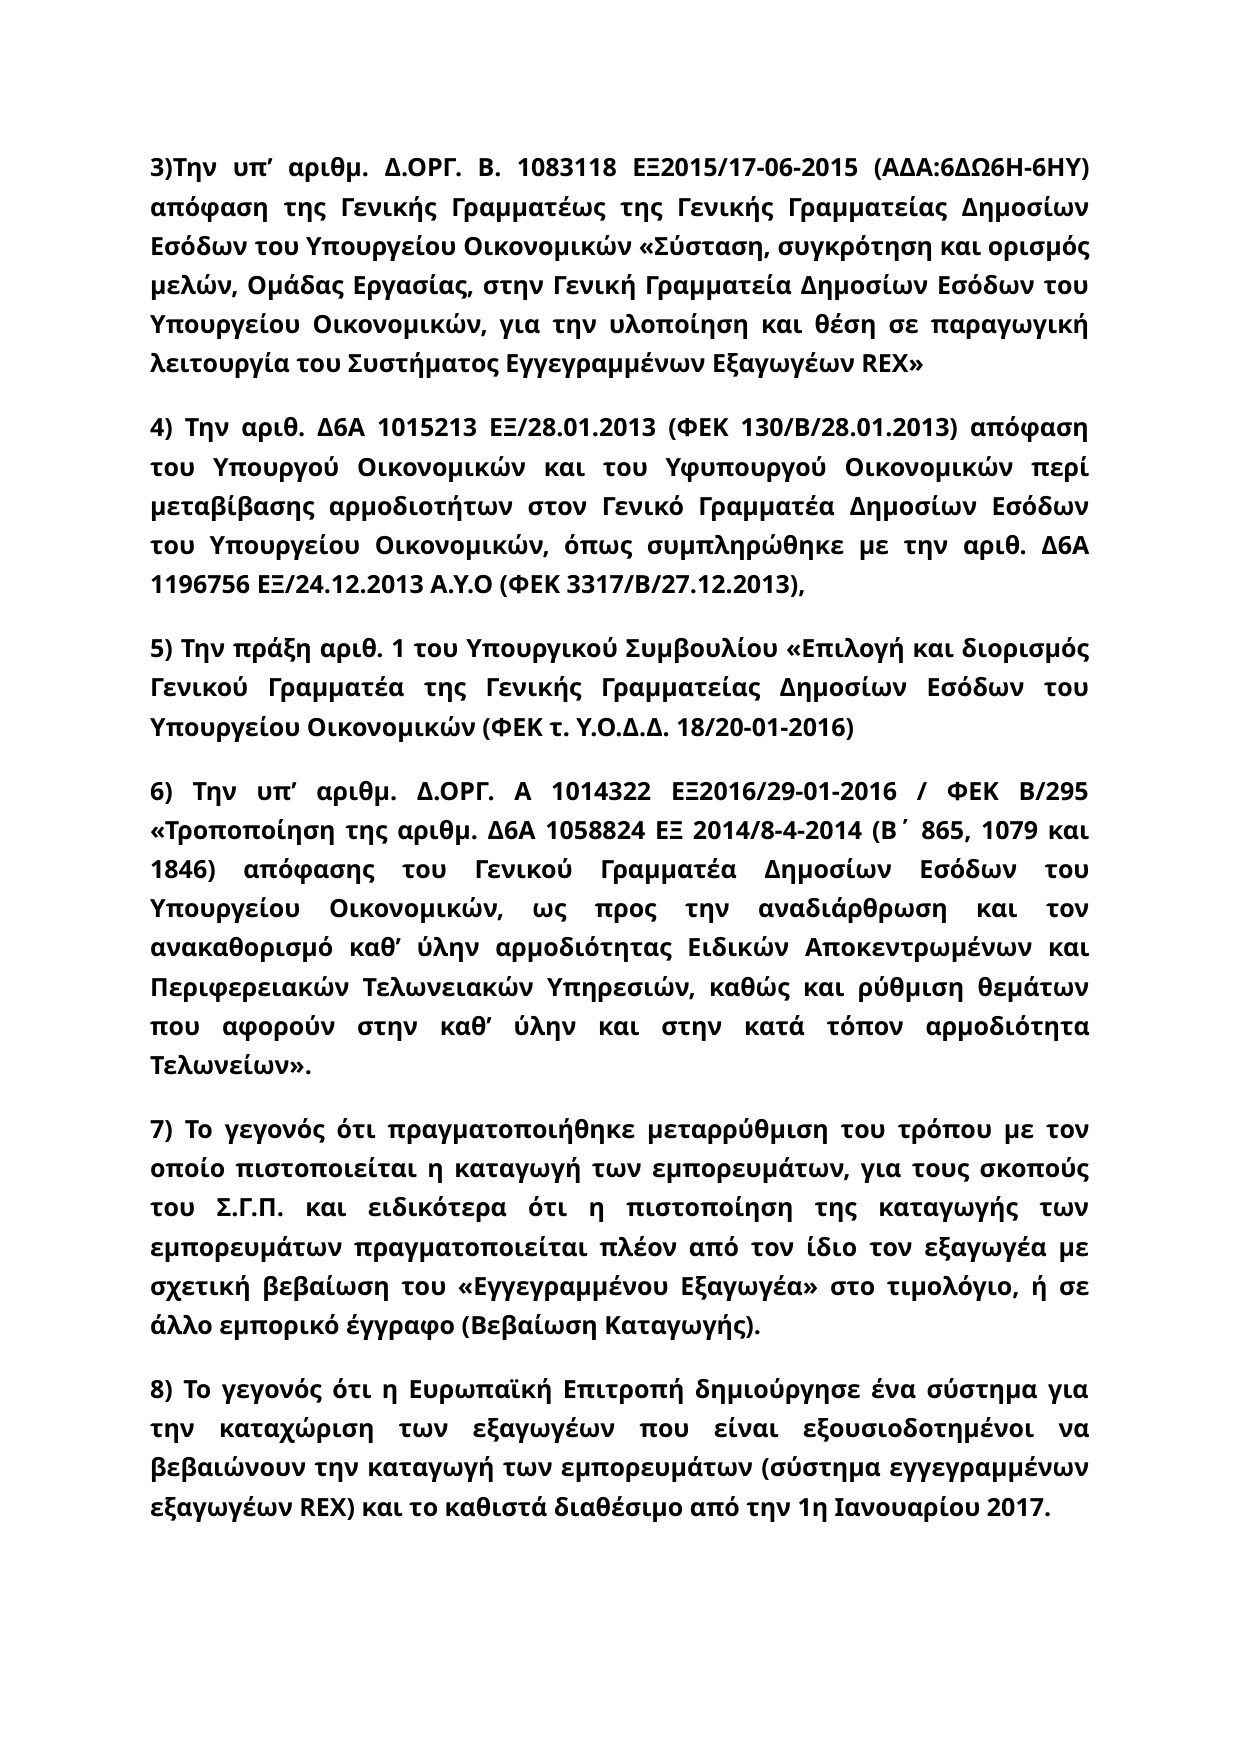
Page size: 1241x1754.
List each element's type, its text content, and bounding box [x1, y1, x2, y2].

text 7) Το γεγονός ότι πραγματοποιήθηκε μεταρρύθμιση του τρόπου με τον οποίο πιστοποιείται η καταγωγή των εμπορευμάτων, για τους σκοπούς του Σ.Γ.Π. και ειδικότερα ότι η πιστοποίηση της καταγωγής των εμπορευμάτων πραγματοποιείται πλέον από τον ίδιο τον εξαγωγέα με σχετική βεβαίωση του «Εγγεγραμμένου Εξαγωγέα» στο τιμολόγιο, ή σε άλλο εμπορικό έγγραφο (Βεβαίωση Καταγωγής). [150, 1112, 1090, 1342]
text 4) Την αριθ. Δ6Α 1015213 ΕΞ/28.01.2013 (ΦΕΚ 130/Β/28.01.2013) απόφαση του Υπουργού Οικονομικών και του Υφυπουργού Οικονομικών περί μεταβίβασης αρμοδιοτήτων στον Γενικό Γραμματέα Δημοσίων Εσόδων του Υπουργείου Οικονομικών, όπως συμπληρώθηκε με την αριθ. Δ6Α 1196756 ΕΞ/24.12.2013 Α.Υ.Ο (ΦΕΚ 3317/Β/27.12.2013), [150, 410, 1090, 601]
text 5) Την πράξη αριθ. 1 του Υπουργικού Συμβουλίου «Επιλογή και διορισμός Γενικού Γραμματέα της Γενικής Γραμματείας Δημοσίων Εσόδων του Υπουργείου Οικονομικών (ΦΕΚ τ. Υ.Ο.Δ.Δ. 18/20-01-2016) [150, 631, 1090, 743]
text 8) Το γεγονός ότι η Ευρωπαϊκή Επιτροπή δημιούργησε ένα σύστημα για την καταχώριση των εξαγωγέων που είναι εξουσιοδοτημένοι να βεβαιώνουν την καταγωγή των εμπορευμάτων (σύστημα εγγεγραμμένων εξαγωγέων REX) και το καθιστά διαθέσιμο από την 1η Ιανουαρίου 2017. [150, 1372, 1090, 1523]
text 3)Την υπ’ αριθμ. Δ.ΟΡΓ. Β. 1083118 ΕΞ2015/17-06-2015 (ΑΔΑ:6ΔΩ6Η-6ΗΥ) απόφαση της Γενικής Γραμματέως της Γενικής Γραμματείας Δημοσίων Εσόδων του Υπουργείου Οικονομικών «Σύσταση, συγκρότηση και ορισμός μελών, Ομάδας Εργασίας, στην Γενική Γραμματεία Δημοσίων Εσόδων του Υπουργείου Οικονομικών, για την υλοποίηση και θέση σε παραγωγική λειτουργία του Συστήματος Εγγεγραμμένων Εξαγωγέων REX» [150, 150, 1090, 380]
text 6) Την υπ’ αριθμ. Δ.ΟΡΓ. Α 1014322 ΕΞ2016/29-01-2016 / ΦΕΚ Β/295 «Τροποποίηση της αριθμ. Δ6Α 1058824 ΕΞ 2014/8-4-2014 (Β΄ 865, 1079 και 1846) απόφασης του Γενικού Γραμματέα Δημοσίων Εσόδων του Υπουργείου Οικονομικών, ως προς την αναδιάρθρωση και τον ανακαθορισμό καθ’ ύλην αρμοδιότητας Ειδικών Αποκεντρωμένων και Περιφερειακών Τελωνειακών Υπηρεσιών, καθώς και ρύθμιση θεμάτων που αφορούν στην καθ’ ύλην και στην κατά τόπον αρμοδιότητα Τελωνείων». [150, 773, 1090, 1082]
